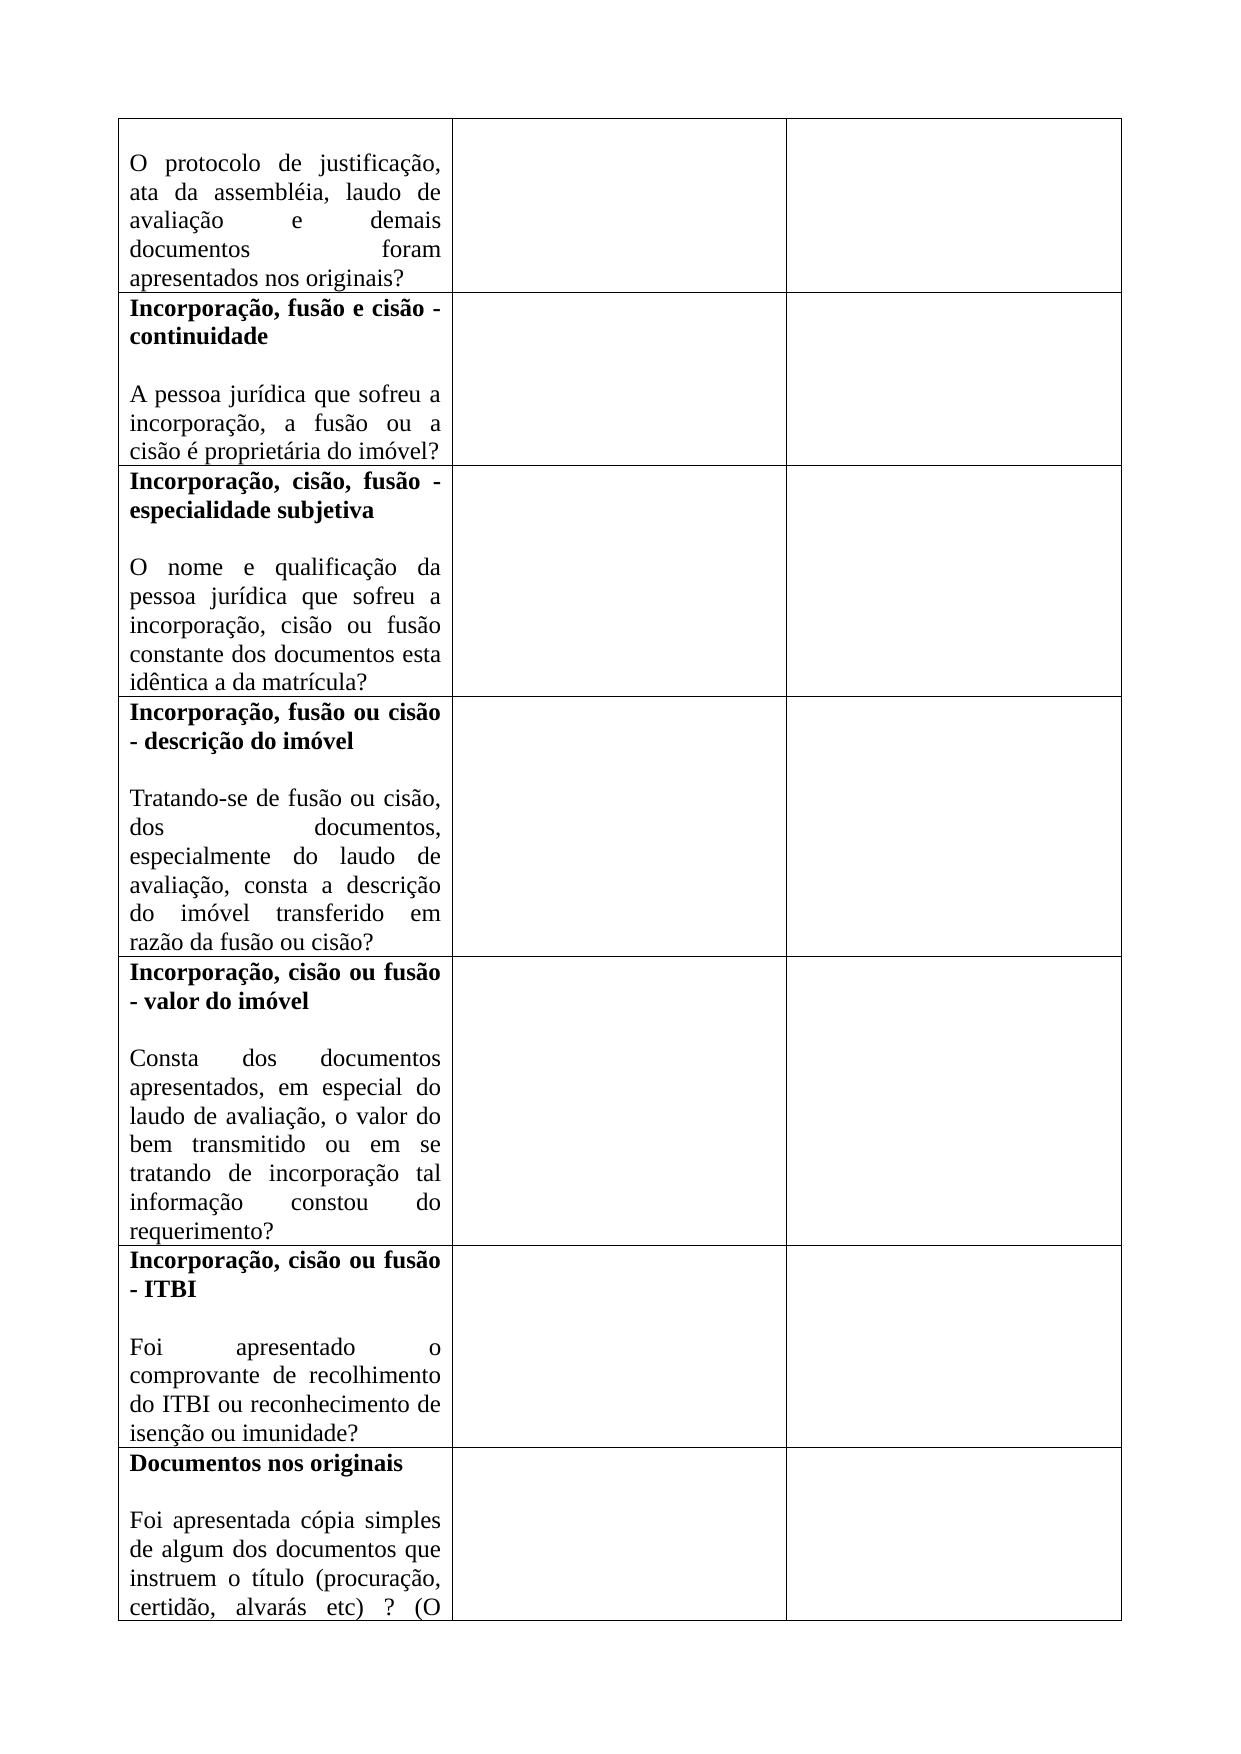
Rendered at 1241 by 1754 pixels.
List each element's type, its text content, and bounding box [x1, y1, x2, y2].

table_cell [453, 119, 786, 292]
table_cell [787, 466, 1121, 696]
table_cell [787, 293, 1121, 465]
table_cell [453, 1246, 786, 1447]
table_cell [453, 1448, 786, 1620]
table_cell [453, 697, 786, 956]
table_cell [787, 119, 1121, 292]
table_cell [787, 957, 1121, 1244]
table_cell Documentos nos originais Foi apresentada cópia simples de algum dos documentos que instruem o título (procuração, certidão, alvarás etc) ? (O [119, 1448, 452, 1620]
table_cell Incorporação, cisão, fusão - especialidade subjetiva O nome e qualificação da pessoa jurídica que sofreu a incorporação, cisão ou fusão constante dos documentos esta idêntica a da matrícula? [119, 466, 452, 696]
table_cell Incorporação, fusão ou cisão - descrição do imóvel Tratando-se de fusão ou cisão, dos documentos, especialmente do laudo de avaliação, consta a descrição do imóvel transferido em razão da fusão ou cisão? [119, 697, 452, 956]
table_cell [787, 1448, 1121, 1620]
table_cell [787, 697, 1121, 956]
table_cell Incorporação, cisão ou fusão - valor do imóvel Consta dos documentos apresentados, em especial do laudo de avaliação, o valor do bem transmitido ou em se tratando de incorporação tal informação constou do requerimento? [119, 957, 452, 1244]
table_cell [453, 957, 786, 1244]
table_cell Incorporação, cisão ou fusão - ITBI Foi apresentado o comprovante de recolhimento do ITBI ou reconhecimento de isenção ou imunidade? [119, 1246, 452, 1447]
table_cell O protocolo de justificação, ata da assembléia, laudo de avaliação e demais documentos foram apresentados nos originais? [119, 119, 452, 292]
table_cell Incorporação, fusão e cisão - continuidade A pessoa jurídica que sofreu a incorporação, a fusão ou a cisão é proprietária do imóvel? [119, 293, 452, 465]
table_cell [453, 466, 786, 696]
table_cell [453, 293, 786, 465]
table_cell [787, 1246, 1121, 1447]
